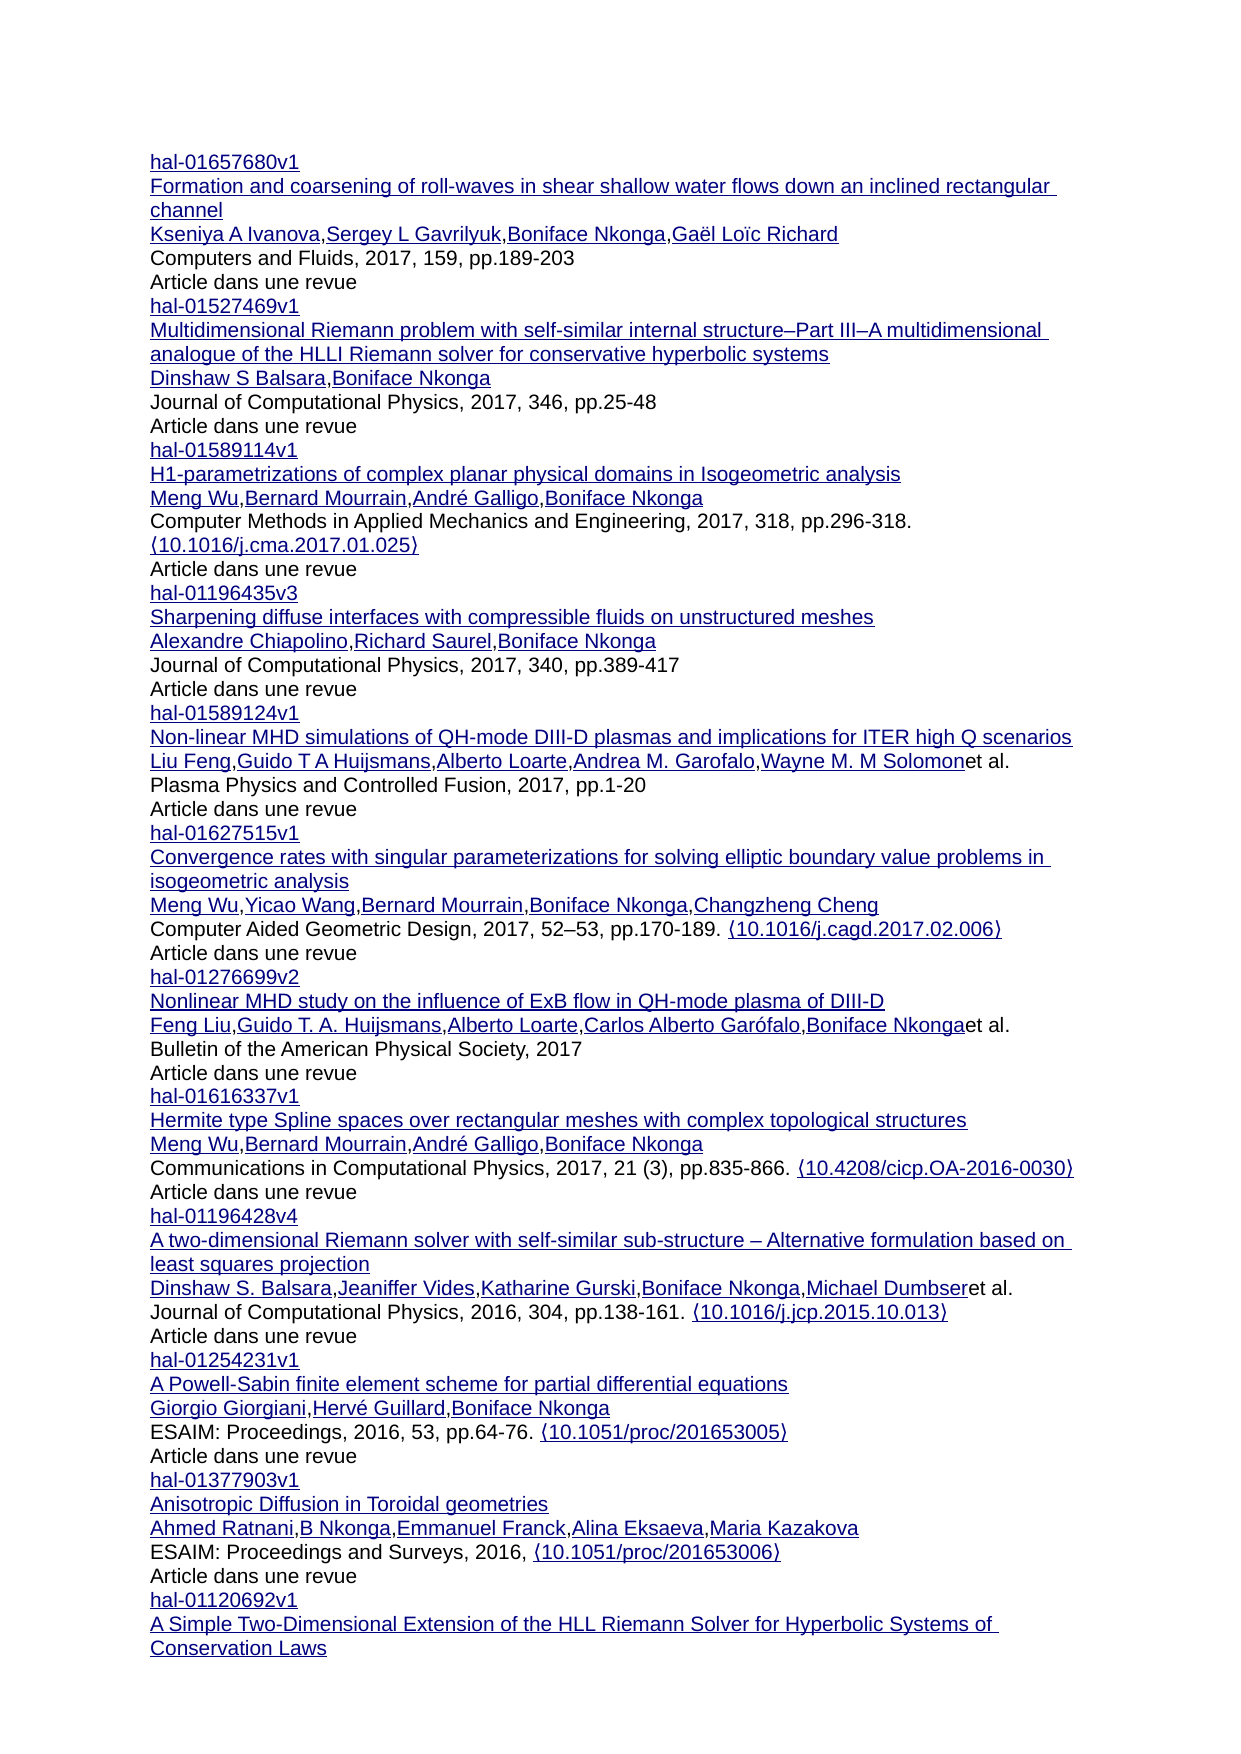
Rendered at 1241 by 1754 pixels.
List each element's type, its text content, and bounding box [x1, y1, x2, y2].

table_cell hal-01657680v1 [150, 150, 1090, 174]
table_cell A Powell-Sabin finite element scheme for partial differential equations Giorgio Giorgiani,Hervé Guillard,Boniface Nkonga ESAIM: Proceedings, 2016, 53, pp.64-76. ⟨10.1051/proc/201653005⟩ Article dans une revue hal-01377903v1 [150, 1372, 1090, 1492]
table_cell Anisotropic Diffusion in Toroidal geometries Ahmed Ratnani,B Nkonga,Emmanuel Franck,Alina Eksaeva,Maria Kazakova ESAIM: Proceedings and Surveys, 2016, ⟨10.1051/proc/201653006⟩ Article dans une revue hal-01120692v1 [150, 1492, 1090, 1611]
table_cell Convergence rates with singular parameterizations for solving elliptic boundary value problems in isogeometric analysis Meng Wu,Yicao Wang,Bernard Mourrain,Boniface Nkonga,Changzheng Cheng Computer Aided Geometric Design, 2017, 52–53, pp.170-189. ⟨10.1016/j.cagd.2017.02.006⟩ Article dans une revue hal-01276699v2 [150, 845, 1090, 988]
table_cell A Simple Two-Dimensional Extension of the HLL Riemann Solver for Hyperbolic Systems of Conservation Laws [150, 1611, 1090, 1659]
table_cell Nonlinear MHD study on the influence of ExB flow in QH-mode plasma of DIII-D Feng Liu,Guido T. A. Huijsmans,Alberto Loarte,Carlos Alberto Garófalo,Boniface Nkongaet al. Bulletin of the American Physical Society, 2017 Article dans une revue hal-01616337v1 [150, 989, 1090, 1108]
table_cell Hermite type Spline spaces over rectangular meshes with complex topological structures Meng Wu,Bernard Mourrain,André Galligo,Boniface Nkonga Communications in Computational Physics, 2017, 21 (3), pp.835-866. ⟨10.4208/cicp.OA-2016-0030⟩ Article dans une revue hal-01196428v4 [150, 1108, 1090, 1228]
table_cell Sharpening diffuse interfaces with compressible fluids on unstructured meshes Alexandre Chiapolino,Richard Saurel,Boniface Nkonga Journal of Computational Physics, 2017, 340, pp.389-417 Article dans une revue hal-01589124v1 [150, 605, 1090, 725]
table_cell H1-parametrizations of complex planar physical domains in Isogeometric analysis Meng Wu,Bernard Mourrain,André Galligo,Boniface Nkonga Computer Methods in Applied Mechanics and Engineering, 2017, 318, pp.296-318. ⟨10.1016/j.cma.2017.01.025⟩ Article dans une revue hal-01196435v3 [150, 461, 1090, 605]
table_cell Formation and coarsening of roll-waves in shear shallow water flows down an inclined rectangular channel Kseniya A Ivanova,Sergey L Gavrilyuk,Boniface Nkonga,Gaël Loïc Richard Computers and Fluids, 2017, 159, pp.189-203 Article dans une revue hal-01527469v1 [150, 174, 1090, 318]
table_cell Non-linear MHD simulations of QH-mode DIII-D plasmas and implications for ITER high Q scenarios Liu Feng,Guido T A Huijsmans,Alberto Loarte,Andrea M. Garofalo,Wayne M. M Solomonet al. Plasma Physics and Controlled Fusion, 2017, pp.1-20 Article dans une revue hal-01627515v1 [150, 725, 1090, 845]
table_cell Multidimensional Riemann problem with self-similar internal structure–Part III–A multidimensional analogue of the HLLI Riemann solver for conservative hyperbolic systems Dinshaw S Balsara,Boniface Nkonga Journal of Computational Physics, 2017, 346, pp.25-48 Article dans une revue hal-01589114v1 [150, 318, 1090, 461]
table_cell A two-dimensional Riemann solver with self-similar sub-structure – Alternative formulation based on least squares projection Dinshaw S. Balsara,Jeaniffer Vides,Katharine Gurski,Boniface Nkonga,Michael Dumbseret al. Journal of Computational Physics, 2016, 304, pp.138-161. ⟨10.1016/j.jcp.2015.10.013⟩ Article dans une revue hal-01254231v1 [150, 1228, 1090, 1372]
